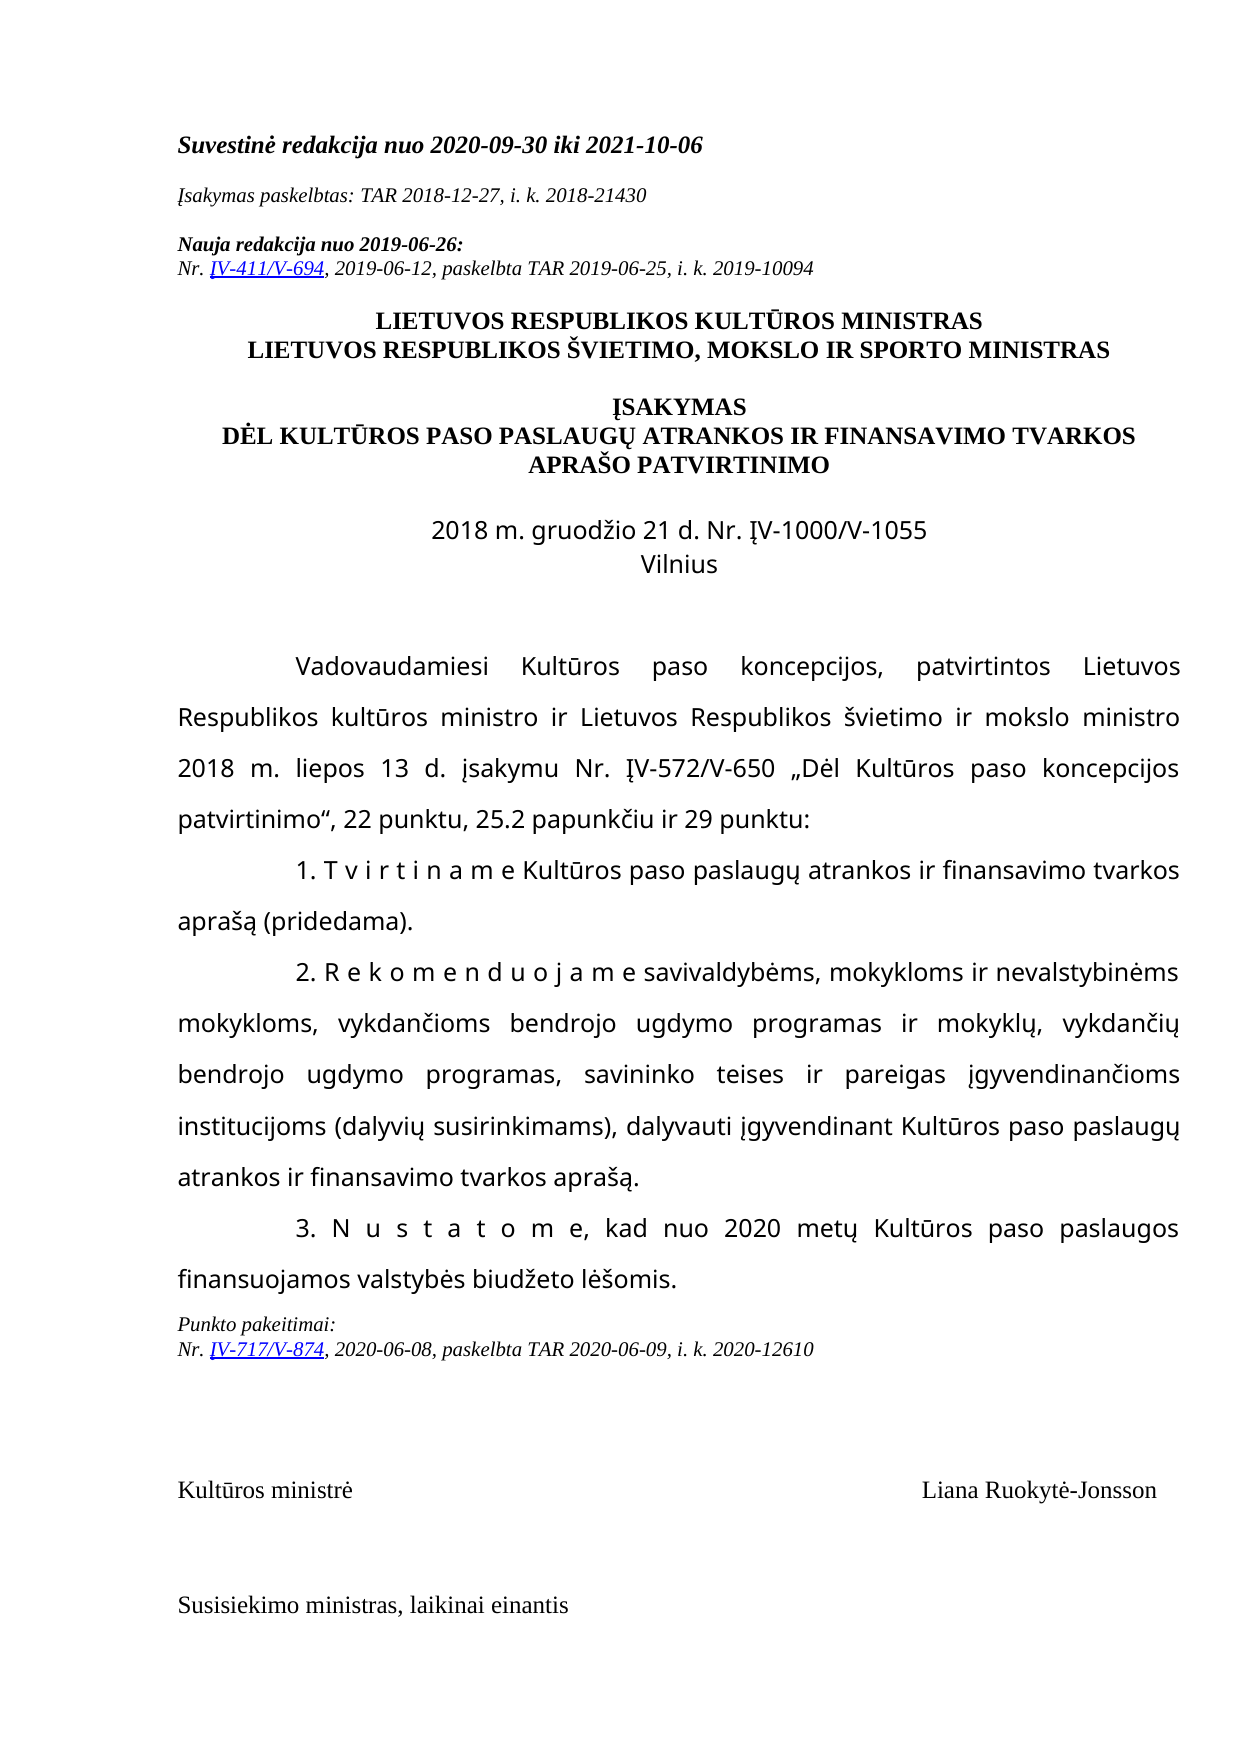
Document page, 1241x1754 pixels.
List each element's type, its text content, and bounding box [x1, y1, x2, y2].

text LIETUVOS RESPUBLIKOS ŠVIETIMO, MOKSLO IR SPORTO MINISTRAS [177, 335, 1181, 363]
text 1. T v i r t i n a m e Kultūros paso paslaugų atrankos ir finansavimo tvarkos aprašą (pridedama). [177, 853, 1181, 938]
text Susisiekimo ministras, laikinai einantis [177, 1591, 1181, 1619]
text Kultūros ministrė Liana Ruokytė-Jonsson [177, 1476, 1181, 1504]
text 3. N u s t a t o m e, kad nuo 2020 metų Kultūros paso paslaugos finansuojamos valstybės biudžeto lėšomis. [177, 1210, 1181, 1295]
text Nr. ĮV-717/V-874, 2020-06-08, paskelbta TAR 2020-06-09, i. k. 2020-12610 [177, 1336, 1181, 1361]
text DĖL KULTŪROS PASO PASLAUGŲ ATRANKOS IR FINANSAVIMO TVARKOS APRAŠO PATVIRTINIMO [177, 421, 1181, 478]
text Suvestinė redakcija nuo 2020-09-30 iki 2021-10-06 [177, 131, 1181, 159]
text Nauja redakcija nuo 2019-06-26: [177, 232, 1181, 256]
text Vilnius [177, 547, 1181, 581]
text 2018 m. gruodžio 21 d. Nr. ĮV-1000/V-1055 [177, 513, 1181, 547]
text Nr. ĮV-411/V-694, 2019-06-12, paskelbta TAR 2019-06-25, i. k. 2019-10094 [177, 256, 1181, 280]
text 2. R e k o m e n d u o j a m e savivaldybėms, mokykloms ir nevalstybinėms mokykloms, vykdančioms bendrojo ugdymo programas ir mokyklų, vykdančių bendrojo ugdymo programas, savininko teises ir pareigas įgyvendinančioms institucijoms (dalyvių susirinkimams), dalyvauti įgyvendinant Kultūros paso paslaugų atrankos ir finansavimo tvarkos aprašą. [177, 955, 1181, 1193]
text LIETUVOS RESPUBLIKOS KULTŪROS MINISTRAS [177, 306, 1181, 335]
text Punkto pakeitimai: [177, 1312, 1181, 1336]
text Įsakymas paskelbtas: TAR 2018-12-27, i. k. 2018-21430 [177, 183, 1181, 207]
text Vadovaudamiesi Kultūros paso koncepcijos, patvirtintos Lietuvos Respublikos kultūros ministro ir Lietuvos Respublikos švietimo ir mokslo ministro 2018 m. liepos 13 d. įsakymu Nr. ĮV-572/V-650 „Dėl Kultūros paso koncepcijos patvirtinimo“, 22 punktu, 25.2 papunkčiu ir 29 punktu: [177, 649, 1181, 836]
text ĮSAKYMAS [177, 392, 1181, 421]
